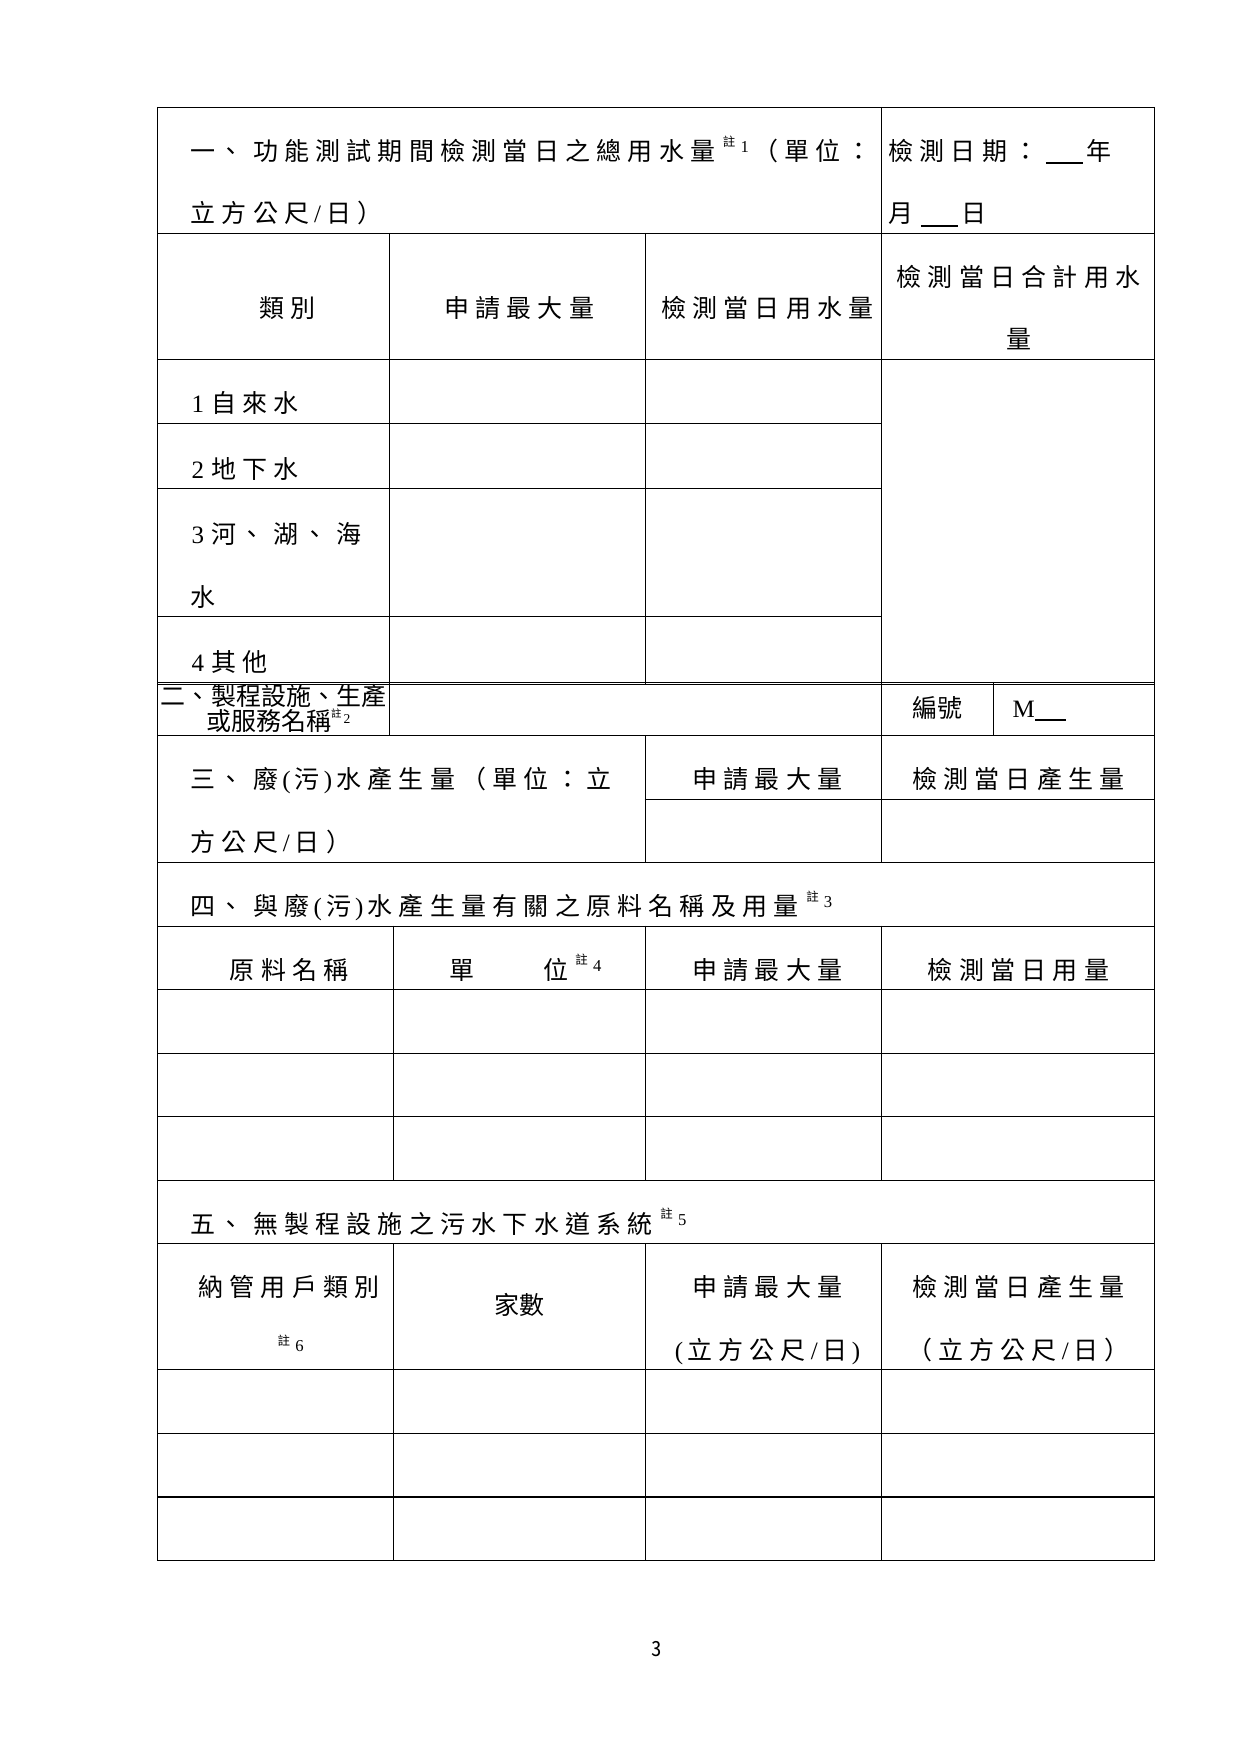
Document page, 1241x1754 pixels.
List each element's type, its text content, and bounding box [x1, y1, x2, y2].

table_cell [390, 360, 645, 422]
table_cell [394, 1054, 645, 1116]
table_cell [158, 1498, 393, 1560]
table_cell 檢測當日產生量 （立方公尺/日） [882, 1244, 1154, 1369]
table_cell [394, 1434, 645, 1496]
table_cell 4其他 [158, 617, 389, 682]
table_cell [158, 1117, 393, 1180]
table_cell [882, 360, 1154, 682]
table_cell 五、無製程設施之污水下水道系統註5 [158, 1181, 1154, 1243]
table_cell [882, 1117, 1154, 1180]
table_cell 檢測當日合計用水量 [882, 234, 1154, 359]
table_cell 檢測當日用水量 [646, 234, 881, 359]
table_cell [394, 990, 645, 1053]
table_cell 申請最大量 (立方公尺/日) [646, 1244, 881, 1369]
table_cell 檢測當日產生量 [882, 736, 1154, 798]
table_cell 家數 [394, 1244, 645, 1369]
table_cell [158, 1370, 393, 1433]
table_cell 編號 [882, 685, 993, 735]
table_cell [390, 617, 645, 682]
table_cell [882, 1434, 1154, 1496]
table_cell [646, 489, 881, 616]
table_cell 納管用戶類別註6 [158, 1244, 393, 1369]
table_cell 原料名稱 [158, 927, 393, 989]
table_cell [394, 1498, 645, 1560]
table_cell [646, 360, 881, 422]
table_cell [646, 424, 881, 488]
table_cell [158, 1434, 393, 1496]
table_cell 申請最大量 [646, 927, 881, 989]
table_header 檢測日期： 年 月 日 [882, 108, 1154, 233]
table_cell [390, 489, 645, 616]
table_cell [646, 1434, 881, 1496]
table_cell [158, 1054, 393, 1116]
table_cell [390, 424, 645, 488]
table_cell 二、製程設施、生產或服務名稱註2 [158, 685, 389, 735]
table_cell 3河、湖、海水 [158, 489, 389, 616]
table_cell 申請最大量 [646, 736, 881, 798]
table_cell 四、與廢(污)水產生量有關之原料名稱及用量註3 [158, 863, 1154, 926]
table_cell 檢測當日用量 [882, 927, 1154, 989]
table_cell [882, 1054, 1154, 1116]
table_header 一、功能測試期間檢測當日之總用水量註1（單位：立方公尺/日） [158, 108, 881, 233]
table_cell [882, 800, 1154, 862]
table_cell [646, 617, 881, 682]
table_cell [882, 990, 1154, 1053]
table_cell [390, 685, 881, 735]
table_cell [882, 1370, 1154, 1433]
table_cell 類別 [158, 234, 389, 359]
table_cell [646, 990, 881, 1053]
table_cell [882, 1498, 1154, 1560]
table_cell [646, 1054, 881, 1116]
table_cell [646, 1370, 881, 1433]
table_cell 三、廢(污)水產生量（單位：立方公尺/日） [158, 736, 645, 862]
table_cell 2地下水 [158, 424, 389, 488]
table_cell 申請最大量 [390, 234, 645, 359]
table_cell 單 位註4 [394, 927, 645, 989]
table_cell [646, 1498, 881, 1560]
table_cell [394, 1117, 645, 1180]
table_cell 1自來水 [158, 360, 389, 422]
table_cell [646, 1117, 881, 1180]
table_cell [158, 990, 393, 1053]
table_cell [646, 800, 881, 862]
table_cell M [994, 685, 1154, 735]
table_cell [394, 1370, 645, 1433]
